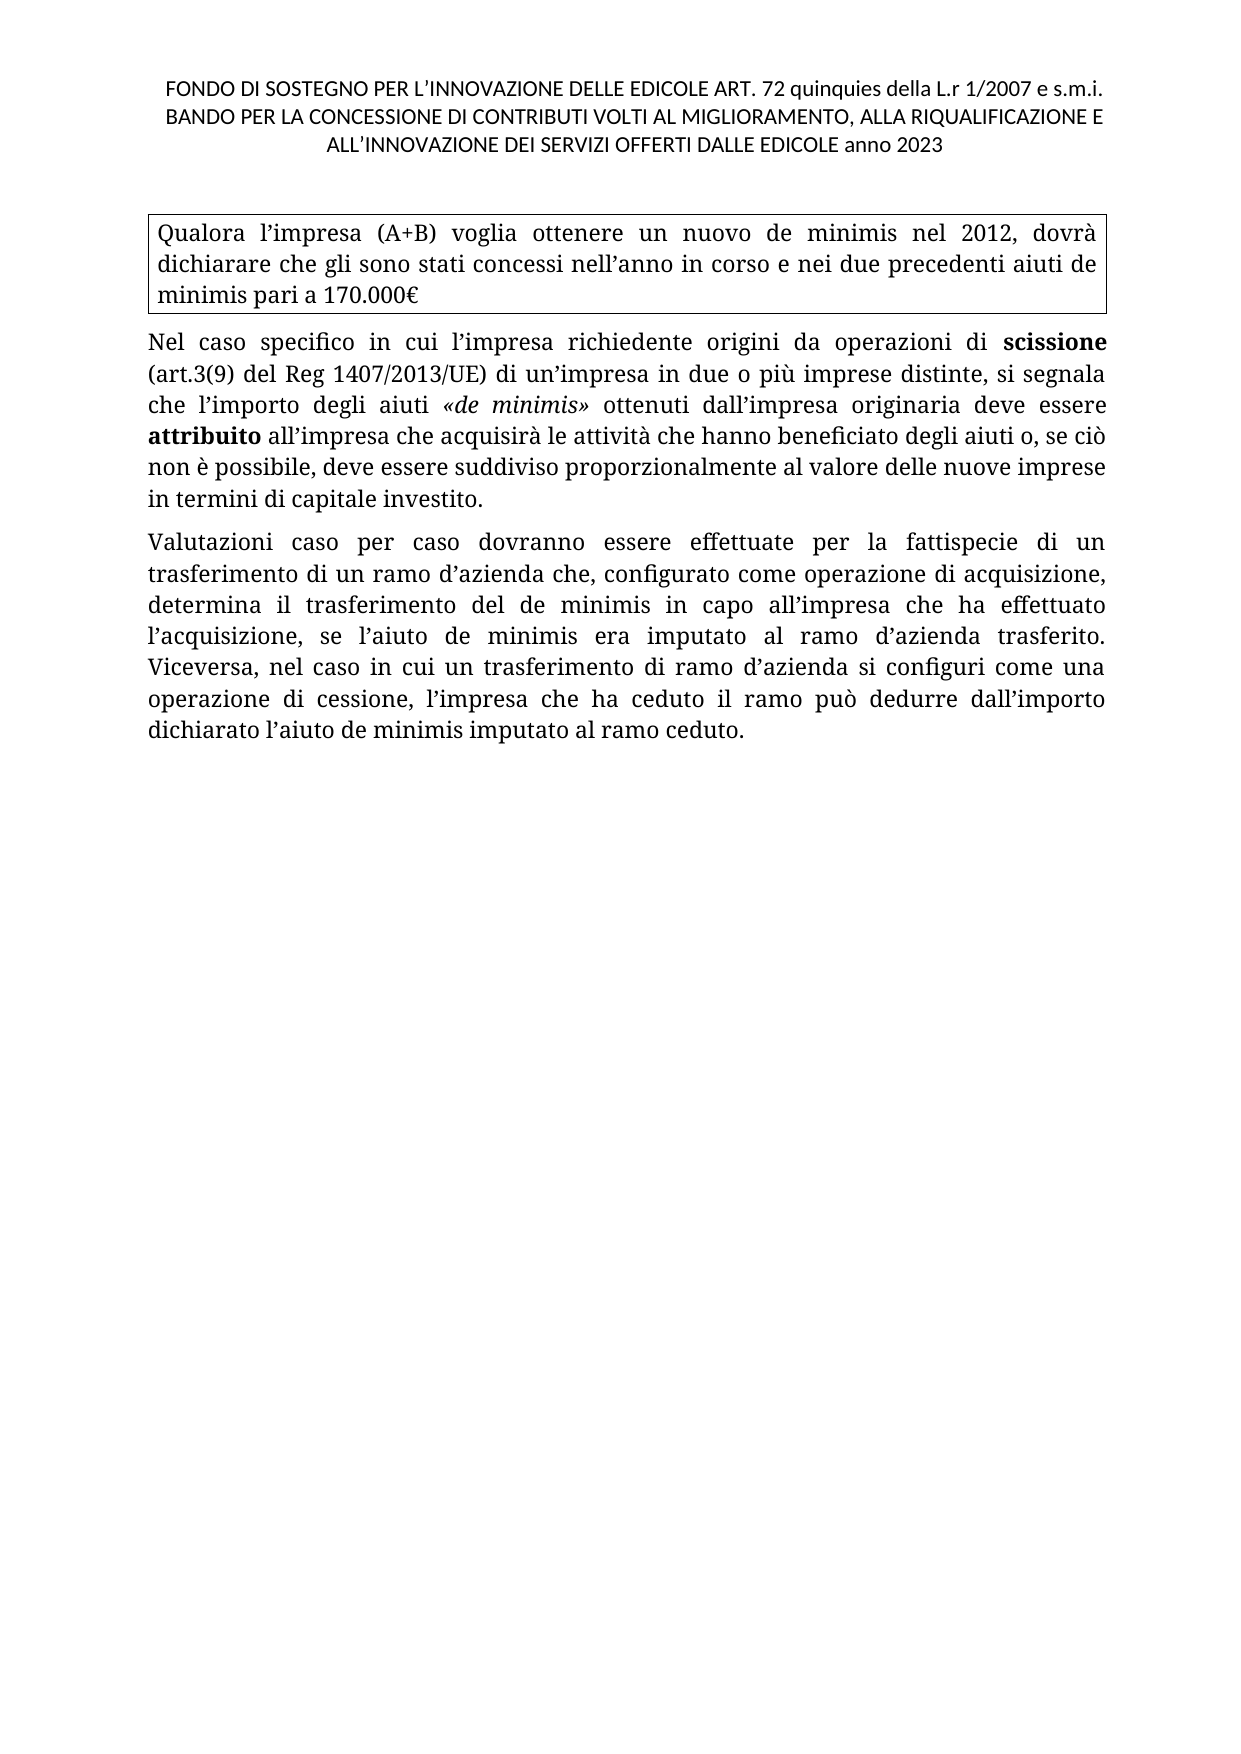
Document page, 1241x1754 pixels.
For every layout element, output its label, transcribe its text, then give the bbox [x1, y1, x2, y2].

text Valutazioni caso per caso dovranno essere effettuate per la fattispecie di un trasferimento di un ramo d’azienda che, configurato come operazione di acquisizione, determina il trasferimento del de minimis in capo all’impresa che ha effettuato l’acquisizione, se l’aiuto de minimis era imputato al ramo d’azienda trasferito. Viceversa, nel caso in cui un trasferimento di ramo d’azienda si configuri come una operazione di cessione, l’impresa che ha ceduto il ramo può dedurre dall’importo dichiarato l’aiuto de minimis imputato al ramo ceduto. [148, 526, 1107, 745]
text Nel caso specifico in cui l’impresa richiedente origini da operazioni di scissione (art.3(9) del Reg 1407/2013/UE) di un’impresa in due o più imprese distinte, si segnala che l’importo degli aiuti «de minimis» ottenuti dall’impresa originaria deve essere attribuito all’impresa che acquisirà le attività che hanno beneficiato degli aiuti o, se ciò non è possibile, deve essere suddiviso proporzionalmente al valore delle nuove imprese in termini di capitale investito. [148, 326, 1107, 514]
text Qualora l’impresa (A+B) voglia ottenere un nuovo de minimis nel 2012, dovrà dichiarare che gli sono stati concessi nell’anno in corso e nei due precedenti aiuti de minimis pari a 170.000€ [149, 215, 1106, 313]
